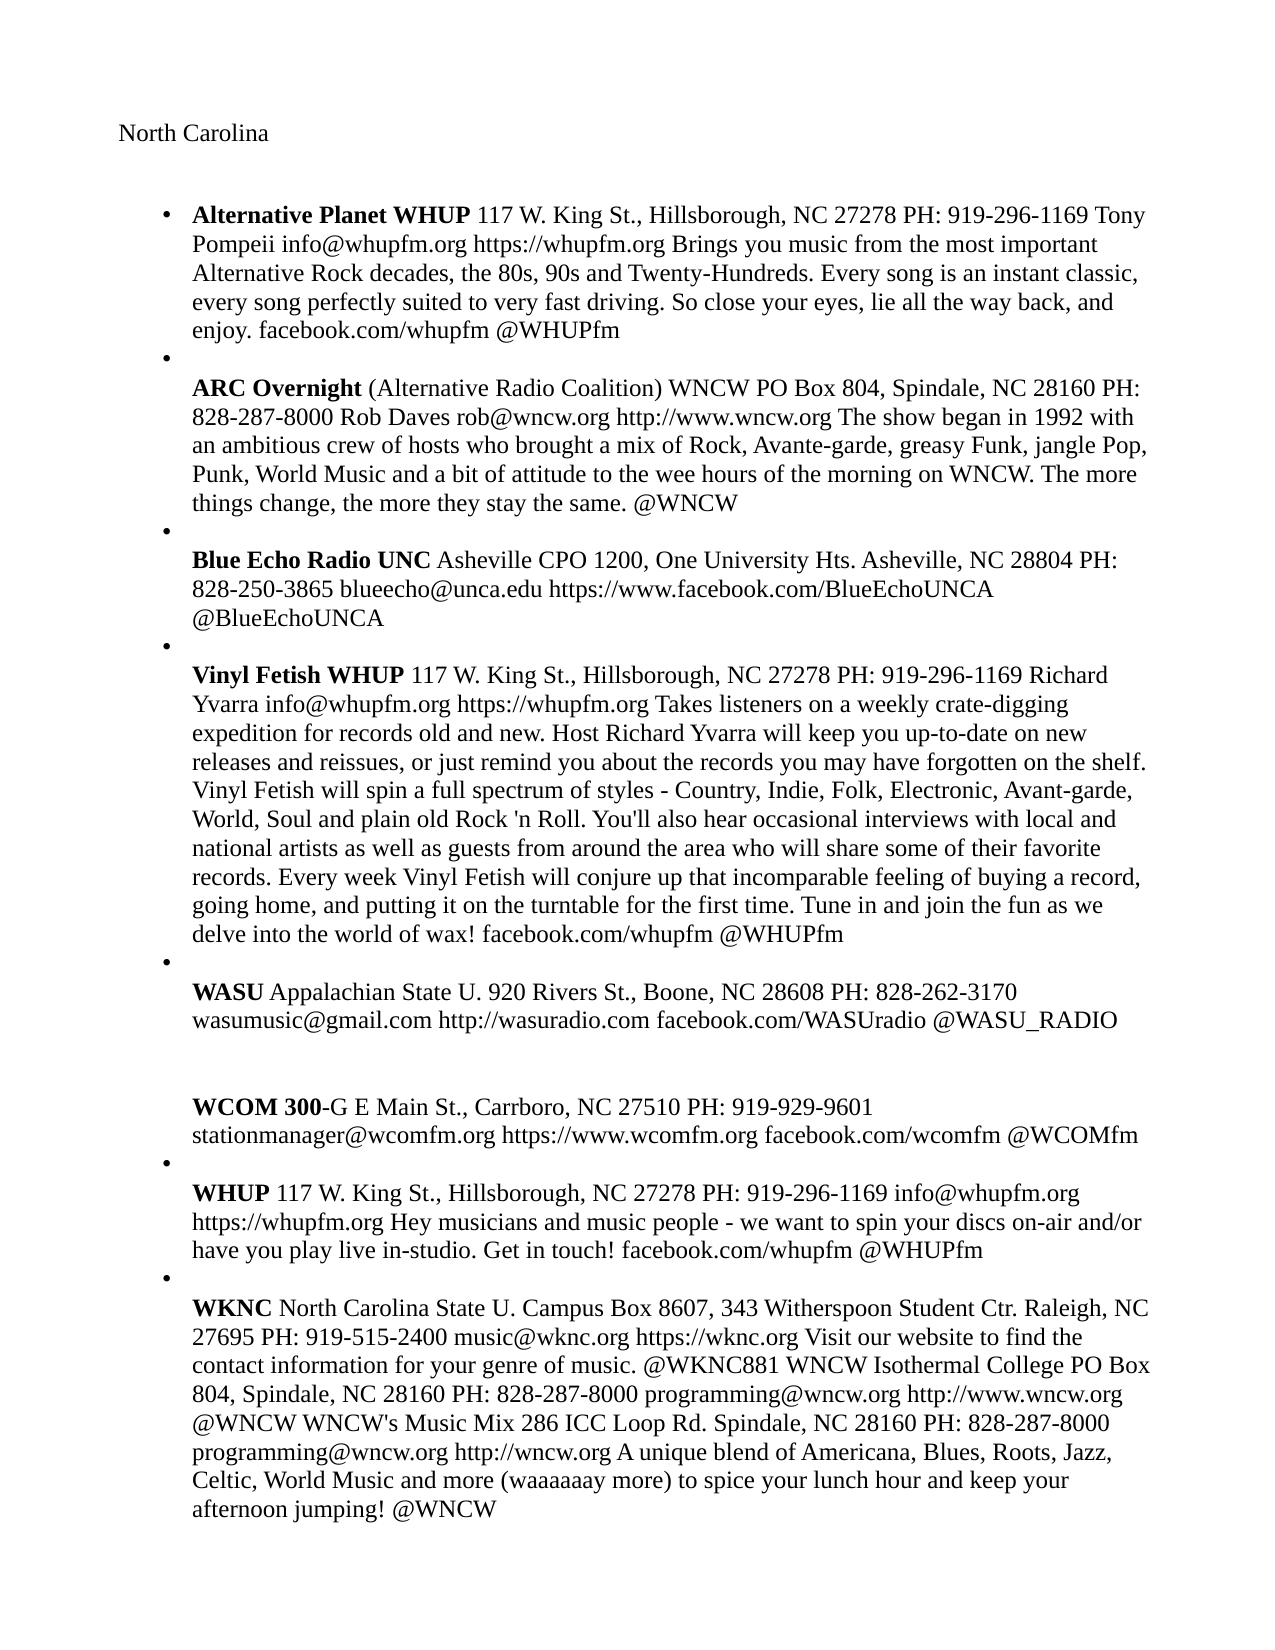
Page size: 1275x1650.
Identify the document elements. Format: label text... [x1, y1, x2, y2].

list Blue Echo Radio UNC Asheville CPO 1200, One University Hts. Asheville, NC 28804 PH: 828-250-3865 blueecho@unca.edu https://www.facebook.com/BlueEchoUNCA @BlueEchoUNCA [162, 517, 1157, 632]
list WASU Appalachian State U. 920 Rivers St., Boone, NC 28608 PH: 828-262-3170 wasumusic@gmail.com http://wasuradio.com facebook.com/WASUradio @WASU_RADIO WCOM 300-G E Main St., Carrboro, NC 27510 PH: 919-929-9601 stationmanager@wcomfm.org https://www.wcomfm.org facebook.com/wcomfm @WCOMfm [162, 948, 1157, 1149]
list Vinyl Fetish WHUP 117 W. King St., Hillsborough, NC 27278 PH: 919-296-1169 Richard Yvarra info@whupfm.org https://whupfm.org Takes listeners on a weekly crate-digging expedition for records old and new. Host Richard Yvarra will keep you up-to-date on new releases and reissues, or just remind you about the records you may have forgotten on the shelf. Vinyl Fetish will spin a full spectrum of styles - Country, Indie, Folk, Electronic, Avant-garde, World, Soul and plain old Rock 'n Roll. You'll also hear occasional interviews with local and national artists as well as guests from around the area who will share some of their favorite records. Every week Vinyl Fetish will conjure up that incomparable feeling of buying a record, going home, and putting it on the turntable for the first time. Tune in and join the fun as we delve into the world of wax! facebook.com/whupfm @WHUPfm [162, 632, 1157, 948]
list ARC Overnight (Alternative Radio Coalition) WNCW PO Box 804, Spindale, NC 28160 PH: 828-287-8000 Rob Daves rob@wncw.org http://www.wncw.org The show began in 1992 with an ambitious crew of hosts who brought a mix of Rock, Avante-garde, greasy Funk, jangle Pop, Punk, World Music and a bit of attitude to the wee hours of the morning on WNCW. The more things change, the more they stay the same. @WNCW [162, 344, 1157, 517]
text North Carolina [118, 118, 1157, 147]
list WHUP 117 W. King St., Hillsborough, NC 27278 PH: 919-296-1169 info@whupfm.org https://whupfm.org Hey musicians and music people - we want to spin your discs on-air and/or have you play live in-studio. Get in touch! facebook.com/whupfm @WHUPfm [162, 1149, 1157, 1264]
list WKNC North Carolina State U. Campus Box 8607, 343 Witherspoon Student Ctr. Raleigh, NC 27695 PH: 919-515-2400 music@wknc.org https://wknc.org Visit our website to find the contact information for your genre of music. @WKNC881 WNCW Isothermal College PO Box 804, Spindale, NC 28160 PH: 828-287-8000 programming@wncw.org http://www.wncw.org @WNCW WNCW's Music Mix 286 ICC Loop Rd. Spindale, NC 28160 PH: 828-287-8000 programming@wncw.org http://wncw.org A unique blend of Americana, Blues, Roots, Jazz, Celtic, World Music and more (waaaaaay more) to spice your lunch hour and keep your afternoon jumping! @WNCW [162, 1264, 1157, 1523]
list Alternative Planet WHUP 117 W. King St., Hillsborough, NC 27278 PH: 919-296-1169 Tony Pompeii info@whupfm.org https://whupfm.org Brings you music from the most important Alternative Rock decades, the 80s, 90s and Twenty-Hundreds. Every song is an instant classic, every song perfectly suited to very fast driving. So close your eyes, lie all the way back, and enjoy. facebook.com/whupfm @WHUPfm [162, 201, 1157, 344]
